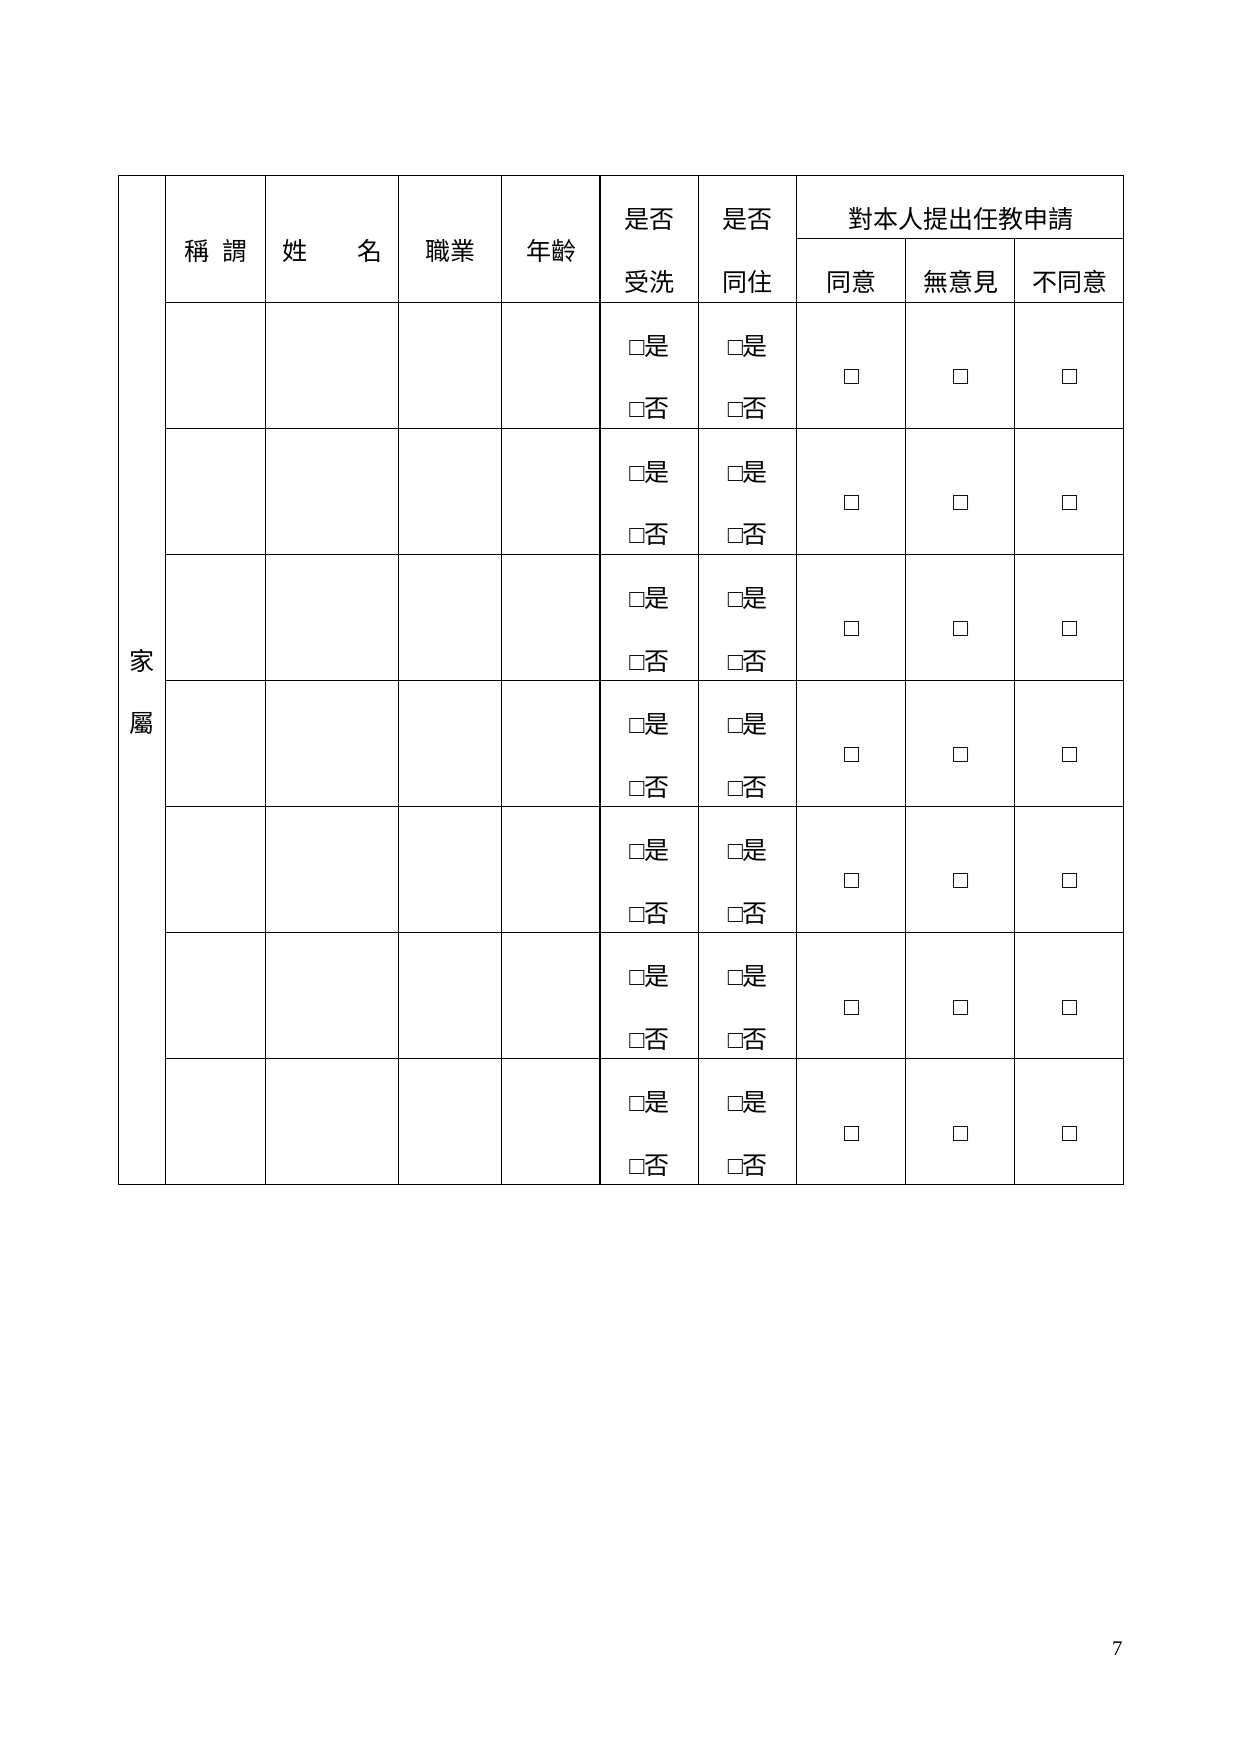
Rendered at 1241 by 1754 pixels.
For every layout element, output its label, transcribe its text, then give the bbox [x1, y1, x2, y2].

table_cell □ [1015, 1059, 1123, 1184]
table_cell [166, 303, 265, 428]
table_cell □是 □否 [699, 933, 796, 1058]
table_cell □是 □否 [601, 303, 698, 428]
table_cell [399, 807, 501, 932]
table_cell □ [797, 681, 905, 806]
table_header 是否 受洗 [601, 176, 698, 302]
table_cell [266, 429, 398, 554]
table_cell □是 □否 [699, 1059, 796, 1184]
table_cell 無意見 [906, 239, 1014, 302]
table_cell [166, 555, 265, 680]
table_cell [502, 429, 599, 554]
table_cell □ [797, 429, 905, 554]
table_cell □ [797, 303, 905, 428]
table_cell [502, 933, 599, 1058]
table_header 是否 同住 [699, 176, 796, 302]
table_cell □ [906, 555, 1014, 680]
table_cell □ [906, 429, 1014, 554]
table_cell □ [1015, 555, 1123, 680]
table_cell [399, 681, 501, 806]
table_cell [266, 807, 398, 932]
table_cell □ [797, 1059, 905, 1184]
table_cell [266, 555, 398, 680]
table_cell [166, 681, 265, 806]
table_cell [502, 1059, 599, 1184]
table_cell [399, 429, 501, 554]
table_cell □ [906, 303, 1014, 428]
table_cell □是 □否 [601, 429, 698, 554]
table_cell □ [1015, 681, 1123, 806]
table_cell □ [1015, 933, 1123, 1058]
table_header 對本人提出任教申請 [797, 176, 1123, 238]
table_cell [166, 429, 265, 554]
table_cell □ [906, 933, 1014, 1058]
table_cell [166, 1059, 265, 1184]
table_cell 不同意 [1015, 239, 1123, 302]
table_cell □ [906, 807, 1014, 932]
table_cell □是 □否 [699, 303, 796, 428]
table_cell [166, 807, 265, 932]
table_cell □ [797, 555, 905, 680]
table_cell [266, 681, 398, 806]
table_cell [502, 303, 599, 428]
table_header 年齡 [502, 176, 599, 302]
table_cell □是 □否 [601, 933, 698, 1058]
table_cell □ [906, 1059, 1014, 1184]
table_header 姓 名 [266, 176, 398, 302]
table_cell [266, 303, 398, 428]
table_cell □是 □否 [699, 807, 796, 932]
table_cell □ [797, 807, 905, 932]
table_cell □是 □否 [699, 681, 796, 806]
table_cell □是 □否 [601, 681, 698, 806]
table_cell [399, 555, 501, 680]
table_cell □是 □否 [699, 555, 796, 680]
table_header 職業 [399, 176, 501, 302]
table_cell □是 □否 [601, 807, 698, 932]
table_cell [266, 1059, 398, 1184]
table_cell □是 □否 [699, 429, 796, 554]
table_cell [266, 933, 398, 1058]
table_cell □ [906, 681, 1014, 806]
table_header 稱 謂 [166, 176, 265, 302]
table_cell [502, 555, 599, 680]
table_header 家 屬 [119, 176, 165, 1184]
table_cell [399, 1059, 501, 1184]
table_cell □是 □否 [601, 555, 698, 680]
table_cell [166, 933, 265, 1058]
table_cell □ [1015, 807, 1123, 932]
table_cell □ [1015, 303, 1123, 428]
table_cell □ [797, 933, 905, 1058]
table_cell [502, 681, 599, 806]
table_cell [502, 807, 599, 932]
table_cell □是 □否 [601, 1059, 698, 1184]
table_cell 同意 [797, 239, 905, 302]
table_cell □ [1015, 429, 1123, 554]
table_cell [399, 303, 501, 428]
table_cell [399, 933, 501, 1058]
